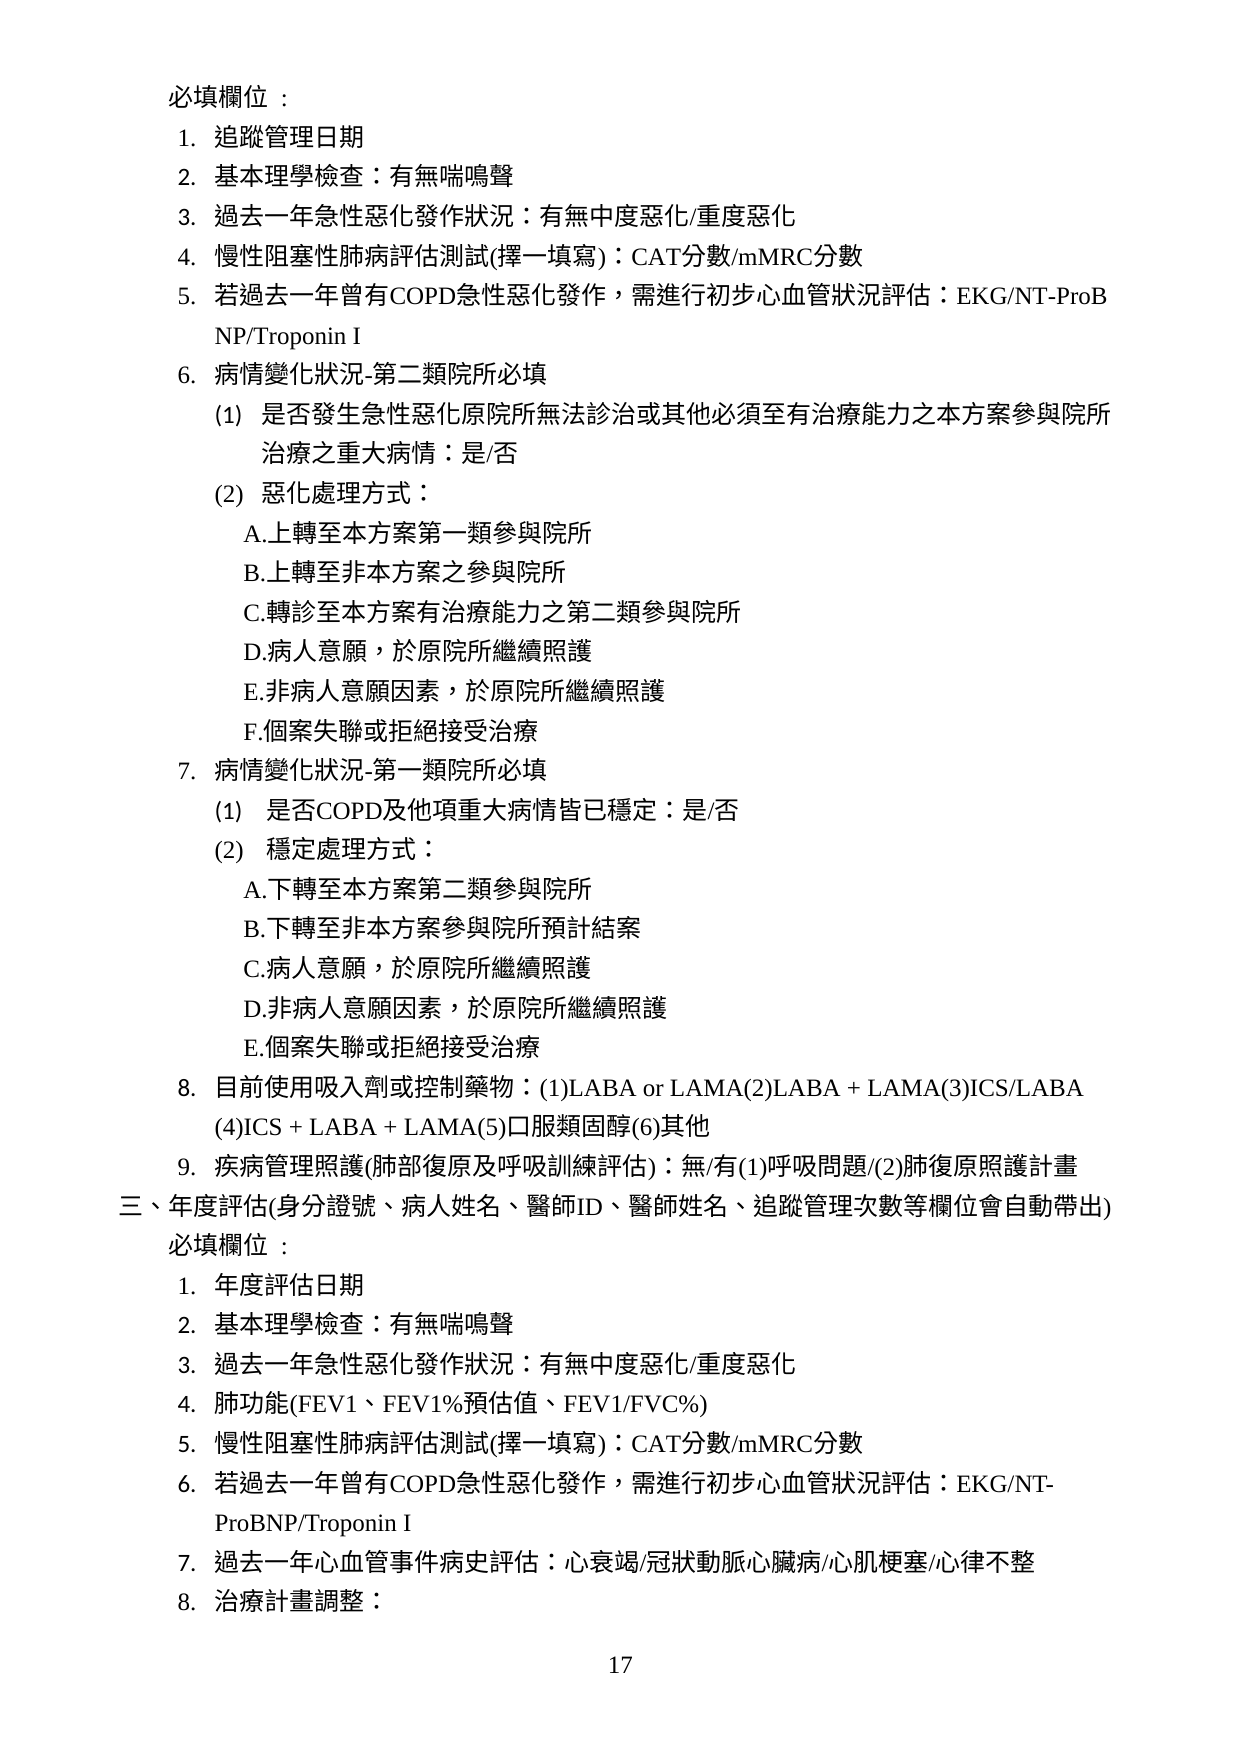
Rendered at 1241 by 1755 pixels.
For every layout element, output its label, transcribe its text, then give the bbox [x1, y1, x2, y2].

list 是否發生急性惡化原院所無法診治或其他必須至有治療能力之本方案參與院所治療之重大病情：是/否 [214, 392, 1122, 471]
list 病情變化狀況-第一類院所必填 [177, 748, 1122, 787]
text E.個案失聯或拒絕接受治療 [243, 1025, 1122, 1064]
list 慢性阻塞性肺病評估測試(擇一填寫)：CAT分數/mMRC分數 [177, 1421, 1122, 1460]
list 追蹤管理日期 [177, 114, 1122, 154]
list 過去一年急性惡化發作狀況：有無中度惡化/重度惡化 [177, 194, 1122, 233]
text F.個案失聯或拒絕接受治療 [243, 708, 1122, 748]
list 基本理學檢查：有無喘鳴聲 [177, 1302, 1122, 1342]
list 基本理學檢查：有無喘鳴聲 [177, 154, 1122, 194]
text D.病人意願，於原院所繼續照護 [243, 629, 1122, 669]
list 過去一年心血管事件病史評估：心衰竭/冠狀動脈心臟病/心肌梗塞/心律不整 [177, 1539, 1122, 1579]
list 病情變化狀況-第二類院所必填 [177, 352, 1122, 392]
text C.轉診至本方案有治療能力之第二類參與院所 [243, 589, 1122, 629]
list 惡化處理方式： [214, 471, 1122, 510]
text B.下轉至非本方案參與院所預計結案 [243, 906, 1122, 946]
text A.上轉至本方案第一類參與院所 [243, 510, 1122, 550]
text C.病人意願，於原院所繼續照護 [243, 946, 1122, 985]
text D.非病人意願因素，於原院所繼續照護 [243, 985, 1122, 1025]
text B.上轉至非本方案之參與院所 [243, 550, 1122, 589]
list 目前使用吸入劑或控制藥物：(1)LABA or LAMA(2)LABA + LAMA(3)ICS/LABA (4)ICS + LABA + LAMA(5)口服類固醇(6)其他 [177, 1064, 1122, 1144]
list 穩定處理方式： [214, 827, 1122, 867]
list 過去一年急性惡化發作狀況：有無中度惡化/重度惡化 [177, 1342, 1122, 1381]
list 若過去一年曾有COPD急性惡化發作，需進行初步心血管狀況評估：EKG/NT-ProBNP/Troponin I [177, 1460, 1122, 1539]
list 年度評估日期 [177, 1262, 1122, 1302]
text E.非病人意願因素，於原院所繼續照護 [243, 669, 1122, 708]
list 肺功能(FEV1、FEV1%預估值、FEV1/FVC%) [177, 1381, 1122, 1421]
list 是否COPD及他項重大病情皆已穩定：是/否 [214, 787, 1122, 827]
text 必填欄位 : [118, 75, 1122, 114]
text 必填欄位 : [118, 1223, 1122, 1262]
list 治療計畫調整： [177, 1579, 1122, 1619]
text A.下轉至本方案第二類參與院所 [243, 867, 1122, 906]
list 慢性阻塞性肺病評估測試(擇一填寫)：CAT分數/mMRC分數 [177, 233, 1122, 273]
text 三、年度評估(身分證號、病人姓名、醫師ID、醫師姓名、追蹤管理次數等欄位會自動帶出) [118, 1183, 1122, 1223]
list 疾病管理照護(肺部復原及呼吸訓練評估)：無/有(1)呼吸問題/(2)肺復原照護計畫 [177, 1144, 1122, 1183]
list 若過去一年曾有COPD急性惡化發作，需進行初步心血管狀況評估：EKG/NT-ProBNP/Troponin I [177, 273, 1122, 352]
